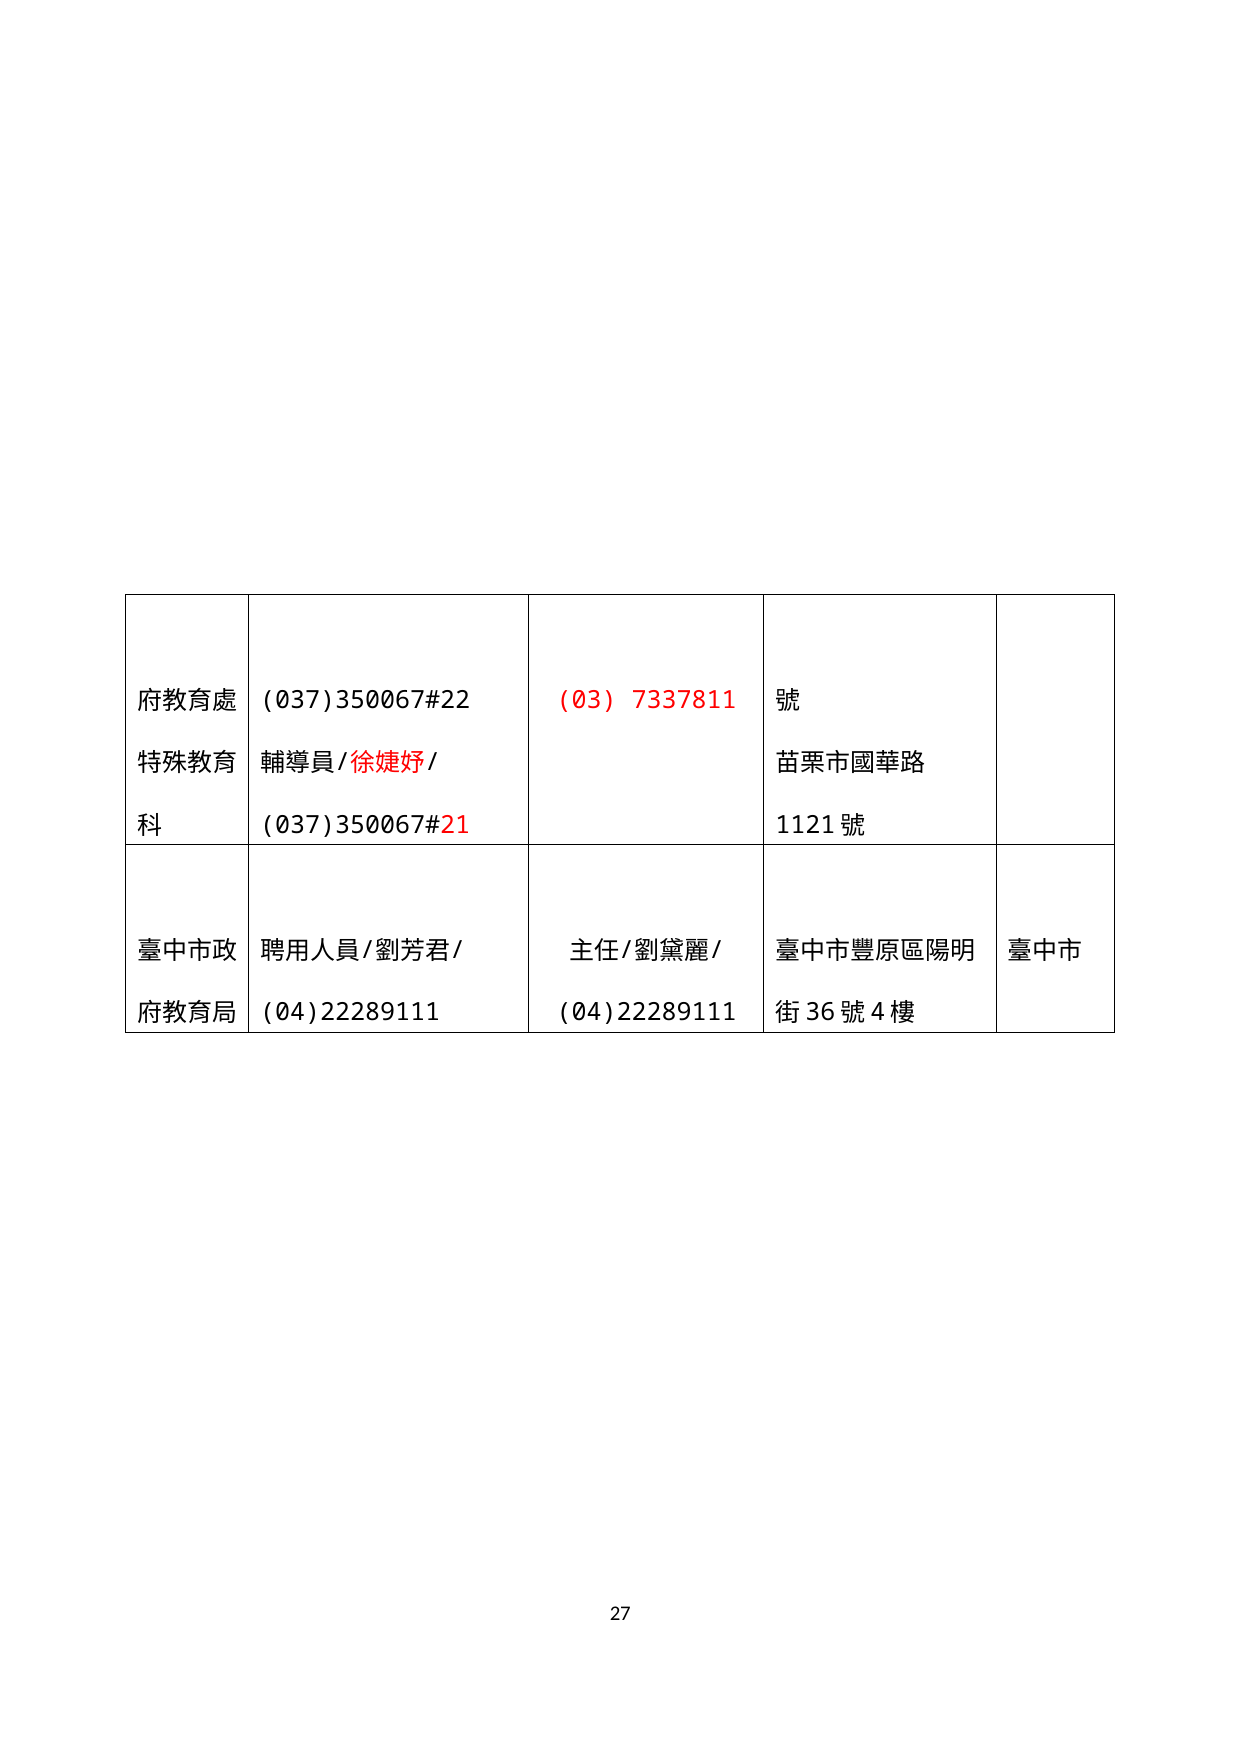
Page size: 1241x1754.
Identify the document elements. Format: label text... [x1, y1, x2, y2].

table_cell 號 苗栗市國華路1121號 [764, 595, 996, 844]
table_cell 府教育處特殊教育科 [126, 595, 248, 844]
table_cell 聘用人員/劉芳君/(04)22289111 [249, 845, 528, 1032]
table_cell 主任/劉黛麗/(04)22289111 [529, 845, 763, 1032]
table_cell (03) 7337811 [529, 595, 763, 844]
table_cell 臺中市 [997, 845, 1114, 1032]
table_cell (037)350067#22 輔導員/徐婕妤/(037)350067#21 [249, 595, 528, 844]
table_cell [997, 595, 1114, 844]
table_cell 臺中市豐原區陽明街36號4樓 [764, 845, 996, 1032]
table_cell 臺中市政府教育局 [126, 845, 248, 1032]
